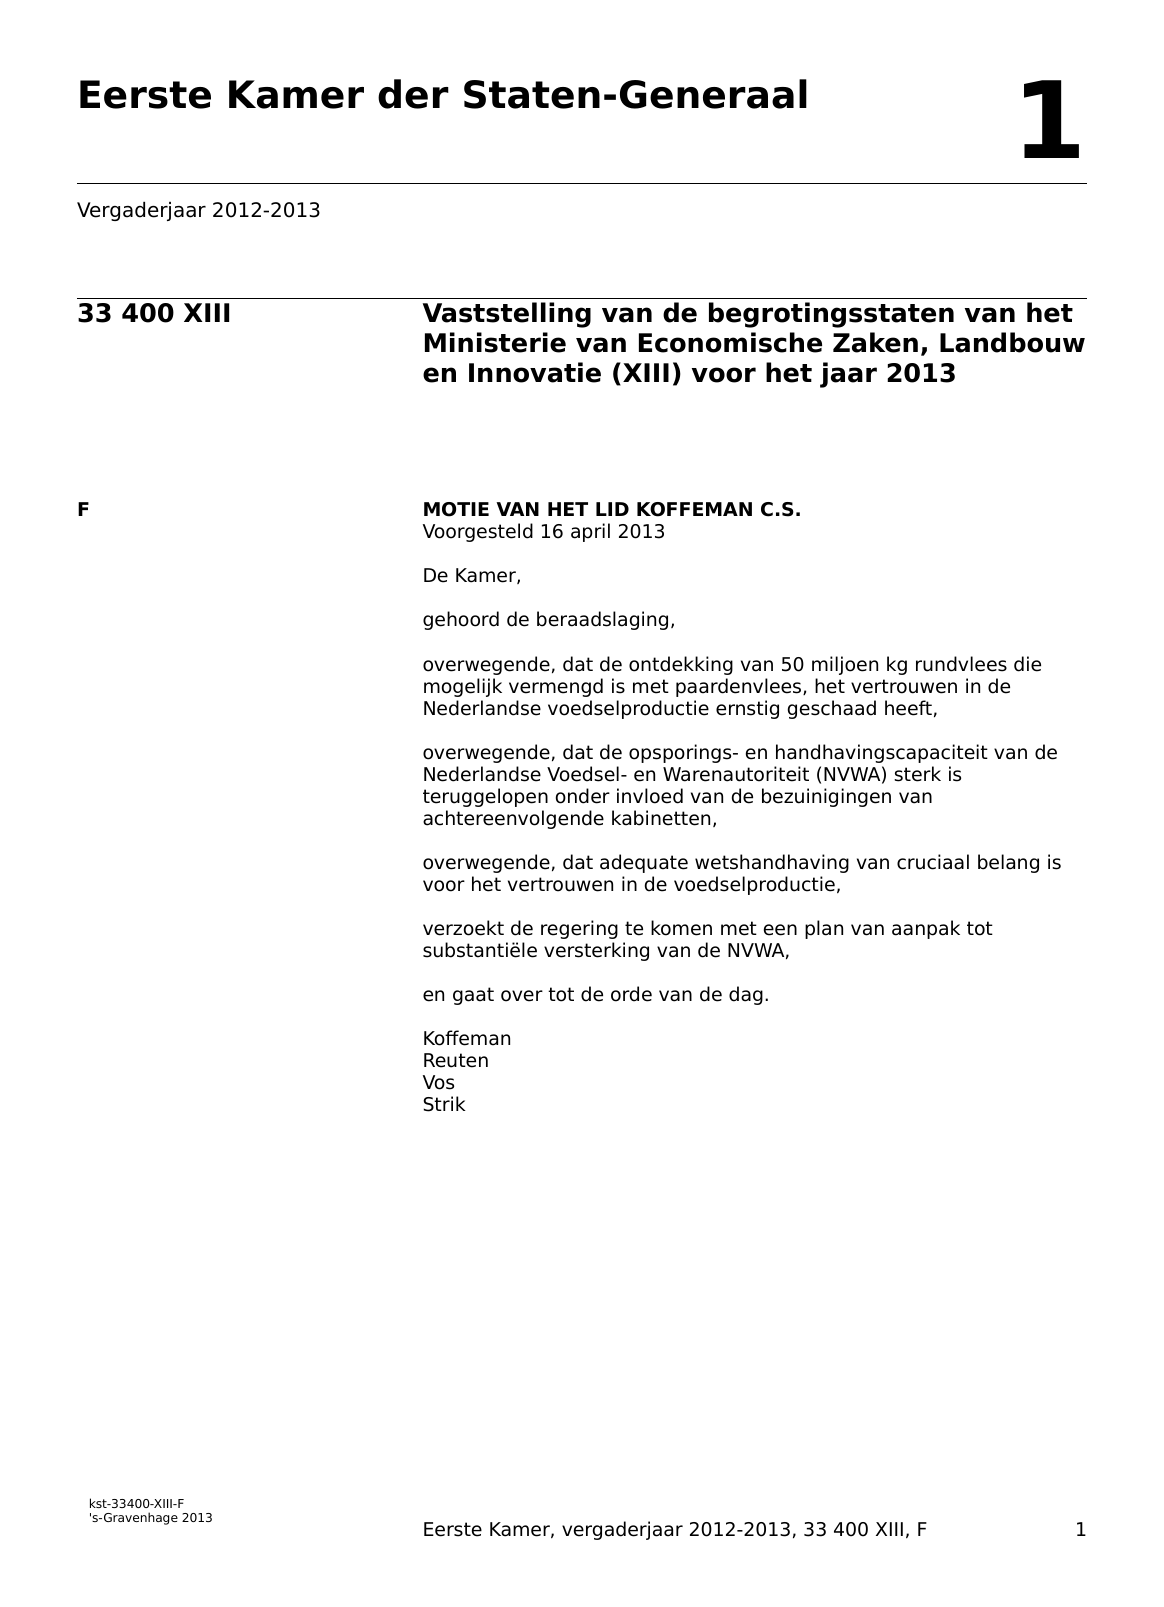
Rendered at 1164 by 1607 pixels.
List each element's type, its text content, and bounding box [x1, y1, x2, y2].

table_header 1 [886, 59, 1087, 183]
text Voorgesteld 16 april 2013 [422, 521, 1087, 543]
text overwegende, dat de opsporings- en handhavingscapaciteit van de Nederlandse Voedsel- en Warenautoriteit (NVWA) sterk is teruggelopen onder invloed van de bezuinigingen van achtereenvolgende kabinetten, [422, 742, 1087, 829]
text verzoekt de regering te komen met een plan van aanpak tot substantiële versterking van de NVWA, [422, 918, 1087, 962]
text overwegende, dat de ontdekking van 50 miljoen kg rundvlees die mogelijk vermengd is met paardenvlees, het vertrouwen in de Nederlandse voedselproductie ernstig geschaad heeft, [422, 653, 1087, 719]
text Reuten [422, 1050, 1087, 1072]
text Strik [422, 1094, 1087, 1116]
text overwegende, dat adequate wetshandhaving van cruciaal belang is voor het vertrouwen in de voedselproductie, [422, 852, 1087, 896]
text kst-33400-XIII-F [88, 1497, 323, 1511]
text Vos [422, 1072, 1087, 1094]
text Koffeman [422, 1028, 1087, 1050]
text gehoord de beraadslaging, [422, 609, 1087, 631]
table_header Eerste Kamer der Staten-Generaal [77, 59, 886, 183]
text en gaat over tot de orde van de dag. [422, 984, 1087, 1006]
text De Kamer, [422, 565, 1087, 587]
text 's-Gravenhage 2013 [88, 1511, 323, 1525]
subtitle F MOTIE VAN HET LID KOFFEMAN C.S. [77, 499, 1087, 521]
table_cell Vergaderjaar 2012-2013 [77, 184, 1087, 298]
subtitle 33 400 XIII Vaststelling van de begrotingsstaten van het Ministerie van Economische Zaken, Landbouw en Innovatie (XIII) voor het jaar 2013 [77, 299, 1087, 388]
